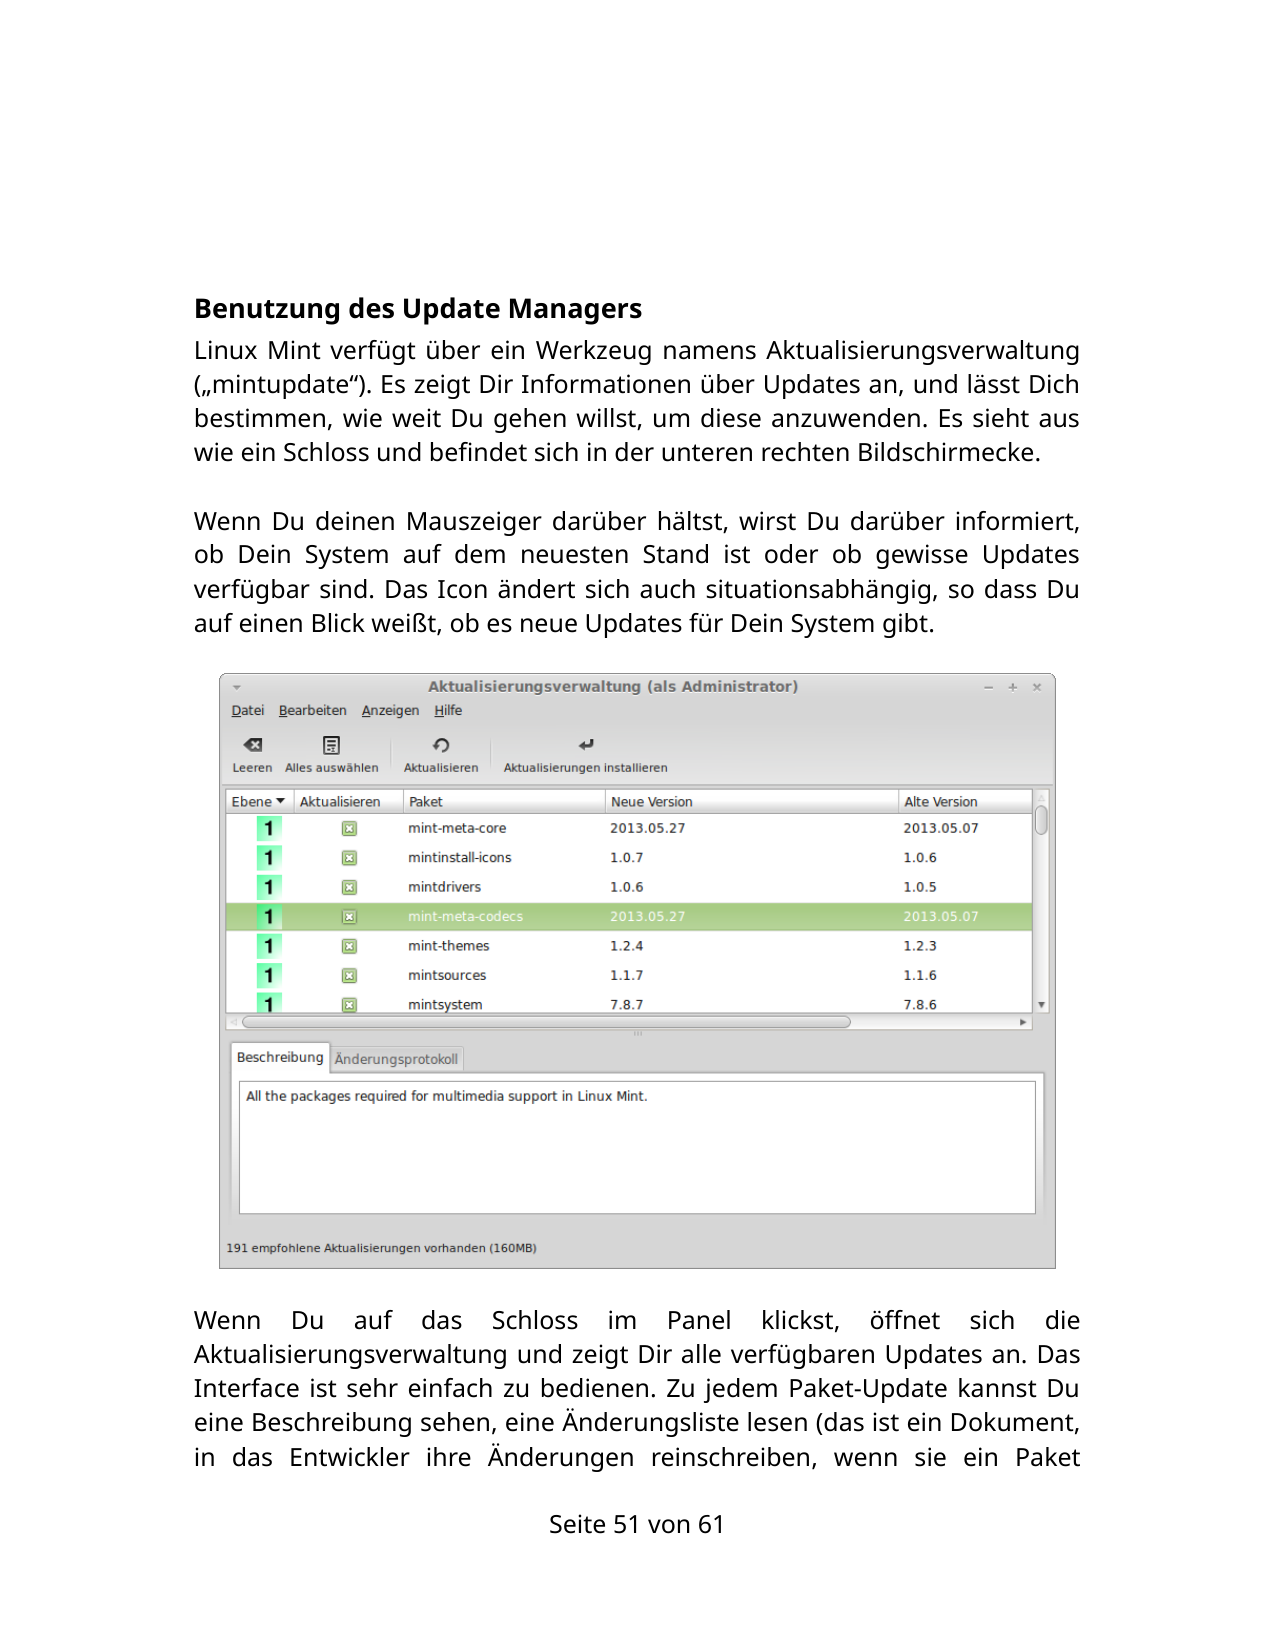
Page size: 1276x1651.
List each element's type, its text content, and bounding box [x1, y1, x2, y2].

text Linux Mint verfügt über ein Werkzeug namens Aktualisierungsverwaltung („mintupdate“). Es zeigt Dir Informationen über Updates an, und lässt Dich bestimmen, wie weit Du gehen willst, um diese anzuwenden. Es sieht aus wie ein Schloss und befindet sich in der unteren rechten Bildschirmecke. [187, 327, 1088, 469]
subtitle Benutzung des Update Managers [187, 283, 1088, 327]
text Wenn Du deinen Mauszeiger darüber hältst, wirst Du darüber informiert, ob Dein System auf dem neuesten Stand ist oder ob gewisse Updates verfügbar sind. Das Icon ändert sich auch situationsabhängig, so dass Du auf einen Blick weißt, ob es neue Updates für Dein System gibt. [187, 503, 1088, 639]
picture [219, 673, 1056, 1269]
text Wenn Du auf das Schloss im Panel klickst, öffnet sich die Aktualisierungsverwaltung und zeigt Dir alle verfügbaren Updates an. Das Interface ist sehr einfach zu bedienen. Zu jedem Paket-Update kannst Du eine Beschreibung sehen, eine Änderungsliste lesen (das ist ein Dokument, in das Entwickler ihre Änderungen reinschreiben, wenn sie ein Paket [187, 1303, 1088, 1479]
